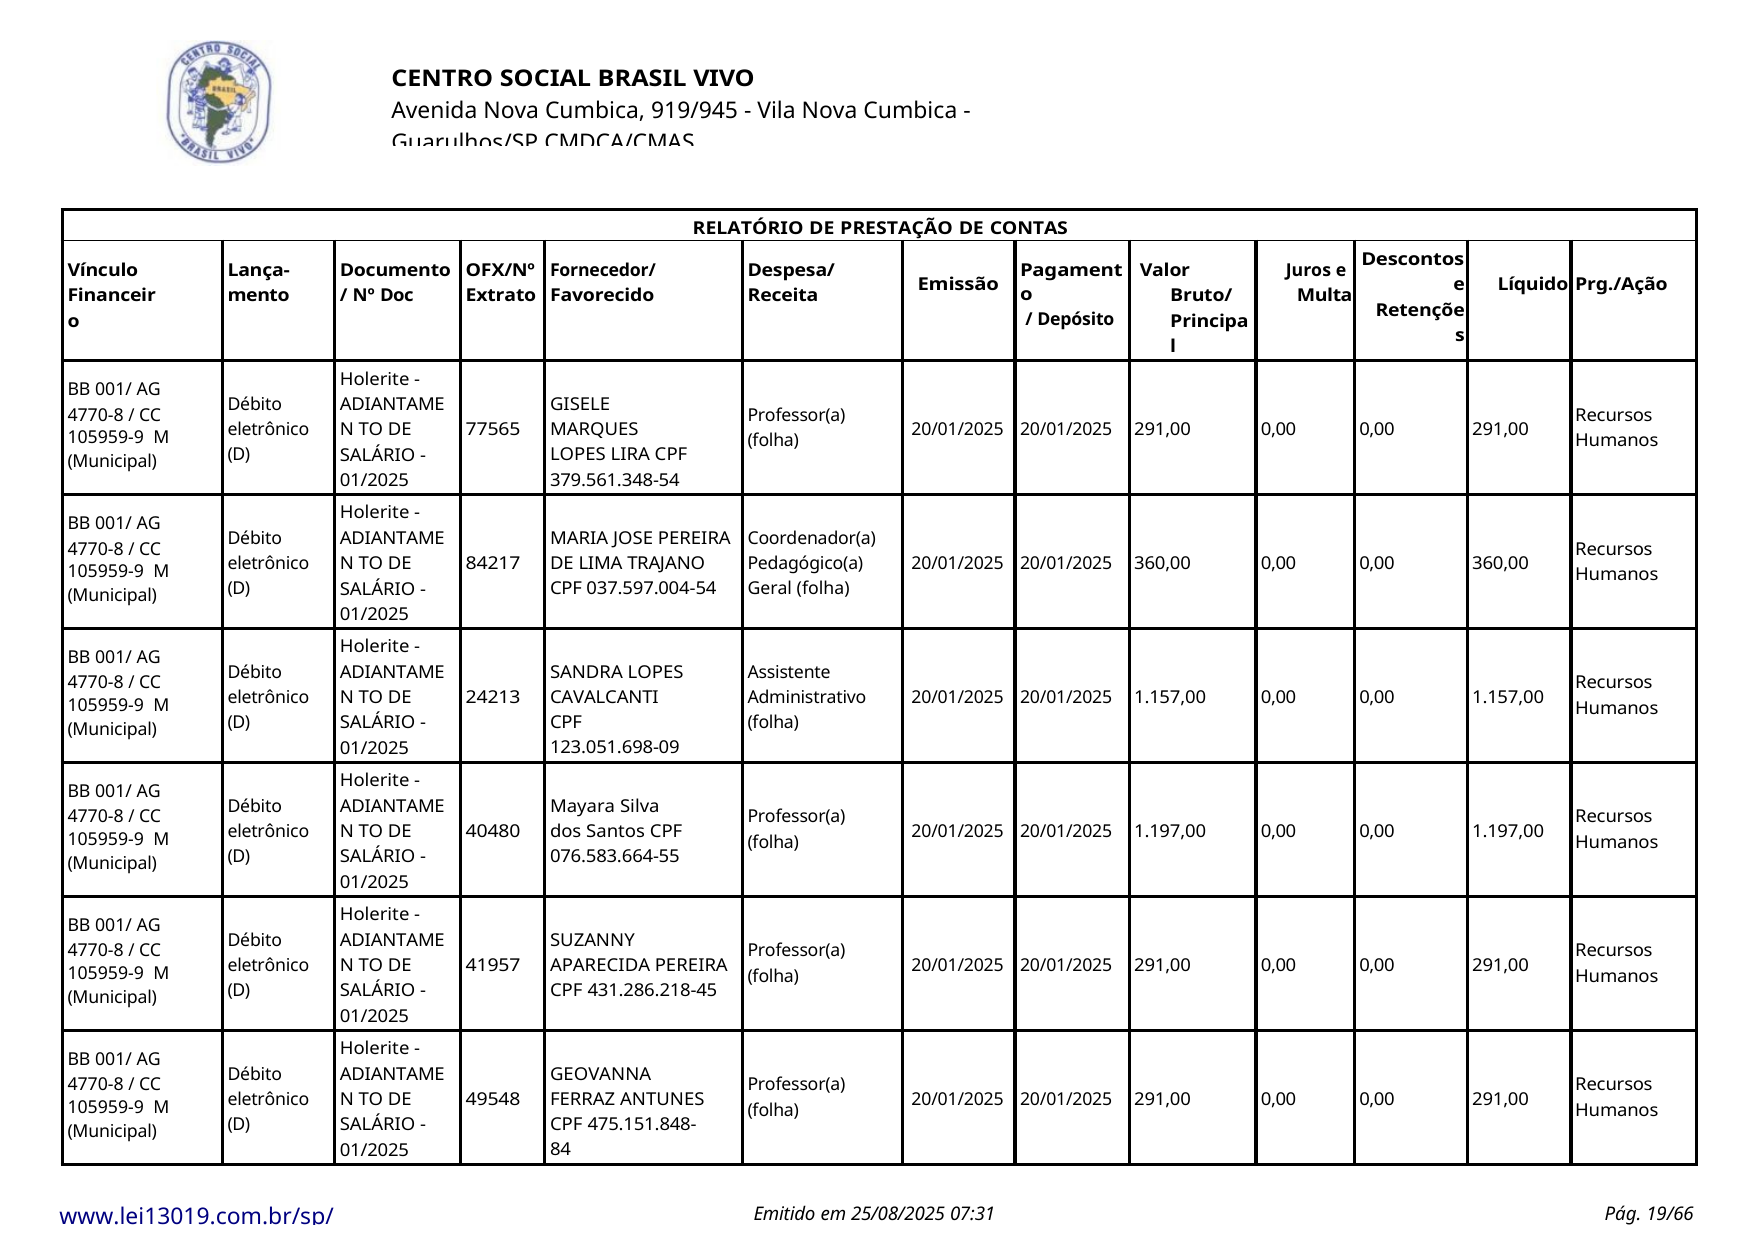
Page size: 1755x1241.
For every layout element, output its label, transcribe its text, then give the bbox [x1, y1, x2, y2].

table_cell 0,00 [1258, 1032, 1353, 1162]
table_cell 20/01/2025 [904, 898, 1013, 1028]
table_cell SANDRA LOPES CAVALCANTI CPF 123.051.698-09 [546, 630, 741, 761]
table_cell BB 001/ AG 4770-8 / CC 105959-9 M (Municipal) [64, 1032, 221, 1162]
table_cell Holerite - ADIANTAMEN TO DE SALÁRIO - 01/2025 [336, 1032, 459, 1162]
table_cell Juros e Multa [1258, 241, 1353, 359]
table_cell Holerite - ADIANTAMEN TO DE SALÁRIO - 01/2025 [336, 898, 459, 1028]
table_cell Débito eletrônico (D) [224, 630, 333, 761]
table_cell 0,00 [1356, 898, 1466, 1028]
table_cell Recursos Humanos [1573, 898, 1695, 1028]
table_cell 0,00 [1356, 496, 1466, 627]
table_cell Documento / Nº Doc [336, 241, 459, 359]
table_cell 291,00 [1131, 1032, 1254, 1162]
table_cell 360,00 [1469, 496, 1569, 627]
table_cell Holerite - ADIANTAMEN TO DE SALÁRIO - 01/2025 [336, 764, 459, 894]
table_cell 20/01/2025 [1017, 764, 1128, 894]
table_cell 20/01/2025 [1017, 496, 1128, 627]
table_cell Prg./Ação [1573, 241, 1695, 359]
table_cell Líquido [1469, 241, 1569, 359]
table_cell 49548 [462, 1032, 543, 1162]
table_cell 0,00 [1258, 764, 1353, 894]
table_cell 41957 [462, 898, 543, 1028]
table_cell Débito eletrônico (D) [224, 362, 333, 493]
table_cell Recursos Humanos [1573, 362, 1695, 493]
table_cell Recursos Humanos [1573, 630, 1695, 761]
table_cell 291,00 [1469, 362, 1569, 493]
table_cell Professor(a) (folha) [744, 362, 901, 493]
table_cell 20/01/2025 [1017, 362, 1128, 493]
table_cell Débito eletrônico (D) [224, 764, 333, 894]
table_cell Mayara Silva dos Santos CPF 076.583.664-55 [546, 764, 741, 894]
table_cell Débito eletrônico (D) [224, 496, 333, 627]
table_cell Recursos Humanos [1573, 1032, 1695, 1162]
table_cell Holerite - ADIANTAMEN TO DE SALÁRIO - 01/2025 [336, 362, 459, 493]
table_cell Emissão [904, 241, 1013, 359]
table_cell 20/01/2025 [904, 362, 1013, 493]
table_cell Fornecedor/ Favorecido [546, 241, 741, 359]
table_cell 40480 [462, 764, 543, 894]
table_cell Débito eletrônico (D) [224, 898, 333, 1028]
table_cell 291,00 [1469, 1032, 1569, 1162]
table_cell Assistente Administrativo (folha) [744, 630, 901, 761]
table_cell 0,00 [1356, 630, 1466, 761]
table_cell Recursos Humanos [1573, 764, 1695, 894]
table_cell Débito eletrônico (D) [224, 1032, 333, 1162]
table_cell OFX/Nº Extrato [462, 241, 543, 359]
table_cell Coordenador(a) Pedagógico(a) Geral (folha) [744, 496, 901, 627]
table_cell 0,00 [1258, 496, 1353, 627]
table_cell MARIA JOSE PEREIRA DE LIMA TRAJANO CPF 037.597.004-54 [546, 496, 741, 627]
table_cell 20/01/2025 [1017, 898, 1128, 1028]
table_cell 0,00 [1356, 1032, 1466, 1162]
table_cell 1.197,00 [1469, 764, 1569, 894]
table_cell BB 001/ AG 4770-8 / CC 105959-9 M (Municipal) [64, 898, 221, 1028]
table_cell 20/01/2025 [904, 496, 1013, 627]
table_cell 84217 [462, 496, 543, 627]
table_cell 20/01/2025 [904, 630, 1013, 761]
table_cell 0,00 [1258, 362, 1353, 493]
table_cell 1.197,00 [1131, 764, 1254, 894]
table_cell Lança- mento [224, 241, 333, 359]
table_cell BB 001/ AG 4770-8 / CC 105959-9 M (Municipal) [64, 764, 221, 894]
table_cell Pagamento / Depósito [1017, 241, 1128, 359]
table_cell 20/01/2025 [1017, 1032, 1128, 1162]
table_cell 291,00 [1131, 362, 1254, 493]
table_cell BB 001/ AG 4770-8 / CC 105959-9 M (Municipal) [64, 496, 221, 627]
table_cell 1.157,00 [1469, 630, 1569, 761]
table_cell 24213 [462, 630, 543, 761]
table_cell Professor(a) (folha) [744, 1032, 901, 1162]
table_cell Vínculo Financeiro [64, 241, 221, 359]
table_cell 1.157,00 [1131, 630, 1254, 761]
table_cell 77565 [462, 362, 543, 493]
table_cell 20/01/2025 [904, 1032, 1013, 1162]
table_cell 0,00 [1356, 362, 1466, 493]
table_cell Professor(a) (folha) [744, 898, 901, 1028]
table_cell Holerite - ADIANTAMEN TO DE SALÁRIO - 01/2025 [336, 496, 459, 627]
table_cell 291,00 [1131, 898, 1254, 1028]
table_cell GEOVANNA FERRAZ ANTUNES CPF 475.151.848-84 [546, 1032, 741, 1162]
table_cell 20/01/2025 [904, 764, 1013, 894]
table_cell Holerite - ADIANTAMEN TO DE SALÁRIO - 01/2025 [336, 630, 459, 761]
table_cell BB 001/ AG 4770-8 / CC 105959-9 M (Municipal) [64, 630, 221, 761]
table_cell 0,00 [1356, 764, 1466, 894]
table_header RELATÓRIO DE PRESTAÇÃO DE CONTAS [64, 211, 1695, 239]
table_cell BB 001/ AG 4770-8 / CC 105959-9 M (Municipal) [64, 362, 221, 493]
table_cell Recursos Humanos [1573, 496, 1695, 627]
table_cell 360,00 [1131, 496, 1254, 627]
table_cell GISELE MARQUES LOPES LIRA CPF 379.561.348-54 [546, 362, 741, 493]
table_cell Descontos e Retenções [1356, 241, 1466, 359]
table_cell 20/01/2025 [1017, 630, 1128, 761]
table_cell SUZANNY APARECIDA PEREIRA CPF 431.286.218-45 [546, 898, 741, 1028]
table_cell 0,00 [1258, 898, 1353, 1028]
table_cell Professor(a) (folha) [744, 764, 901, 894]
table_cell Valor Bruto/ Principal [1131, 241, 1254, 359]
table_cell Despesa/ Receita [744, 241, 901, 359]
table_cell 0,00 [1258, 630, 1353, 761]
table_cell 291,00 [1469, 898, 1569, 1028]
